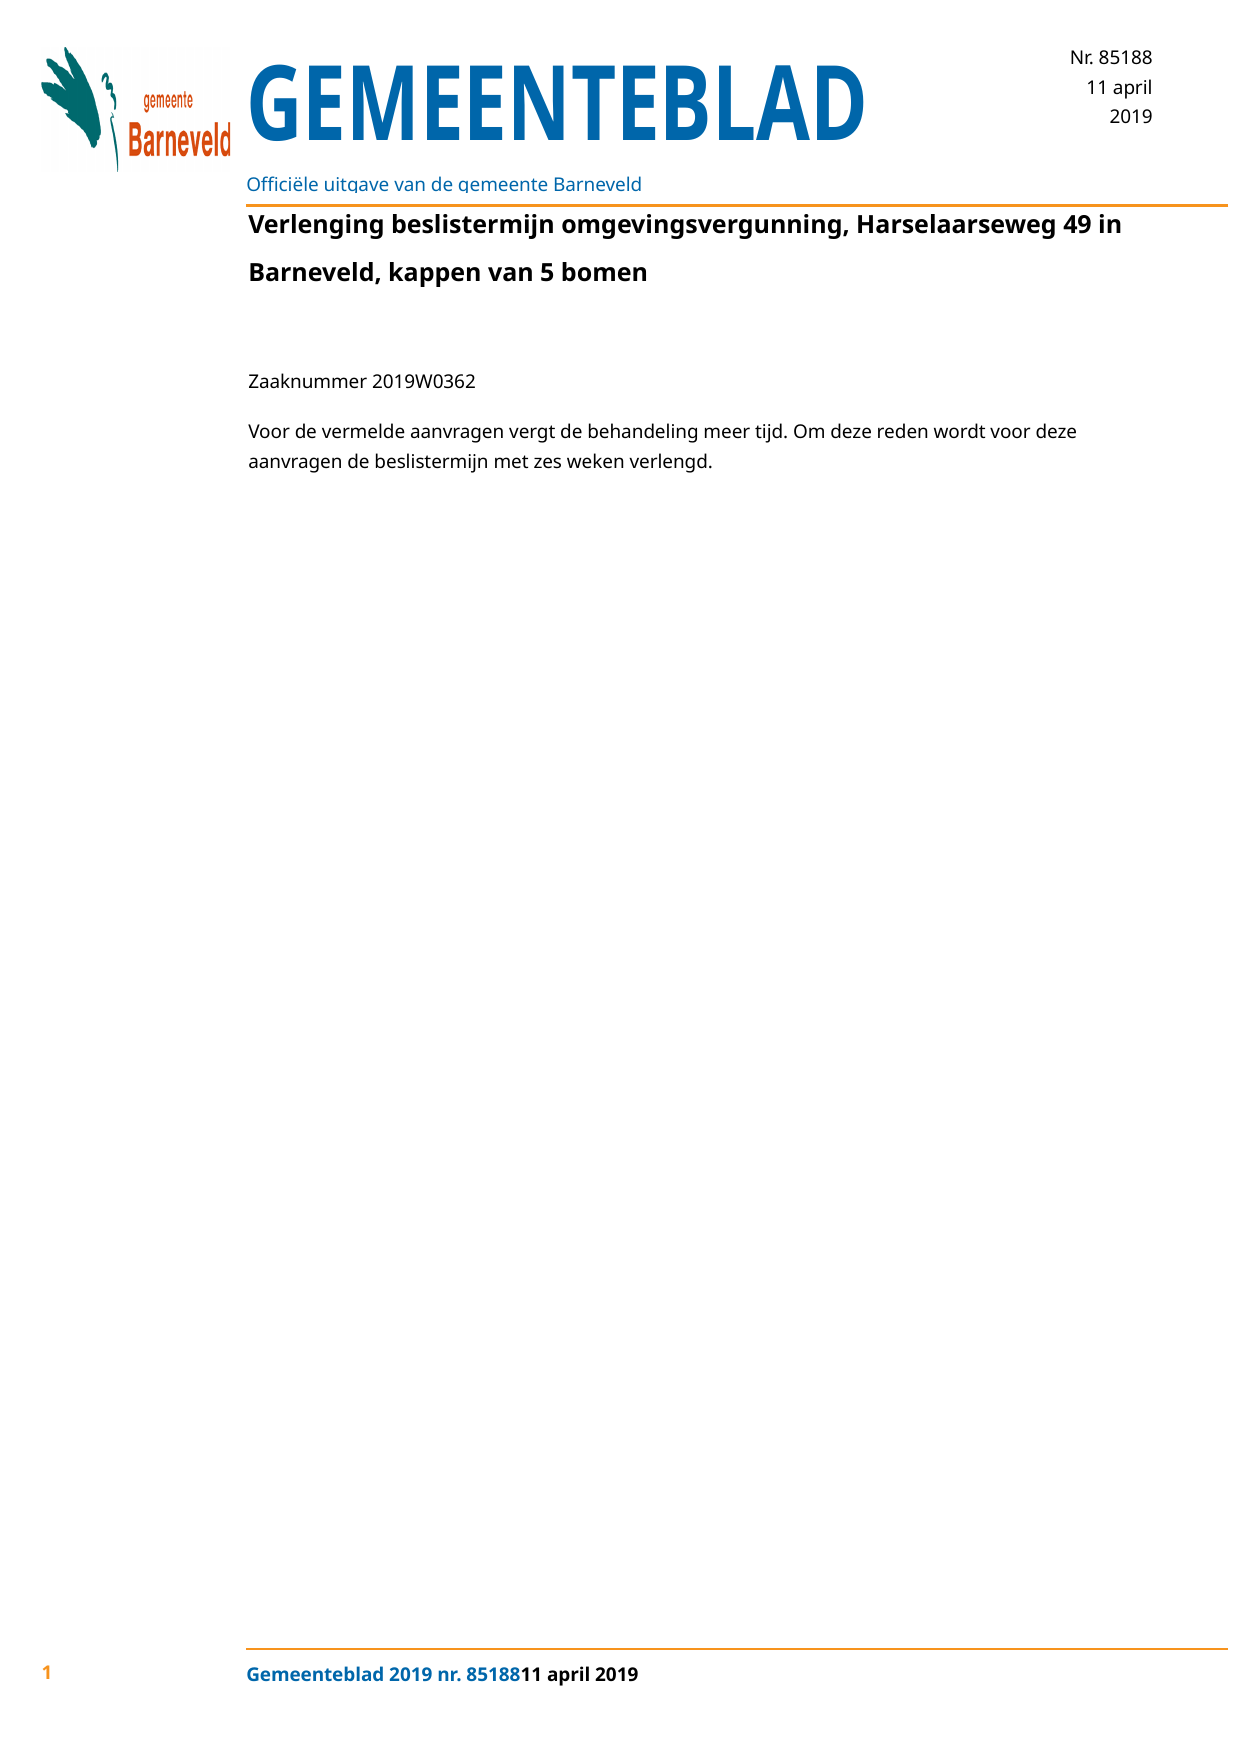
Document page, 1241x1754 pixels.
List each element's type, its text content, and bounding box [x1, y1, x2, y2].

text Zaaknummer 2019W0362 [248, 368, 1152, 394]
text Voor de vermelde aanvragen vergt de behandeling meer tijd. Om deze reden wordt voor deze aanvragen de beslistermijn met zes weken verlengd. [248, 419, 1152, 474]
picture [41, 47, 231, 172]
text Verlenging beslistermijn omgevingsvergunning, Harselaarseweg 49 in Barneveld, kappen van 5 bomen [248, 207, 1152, 288]
